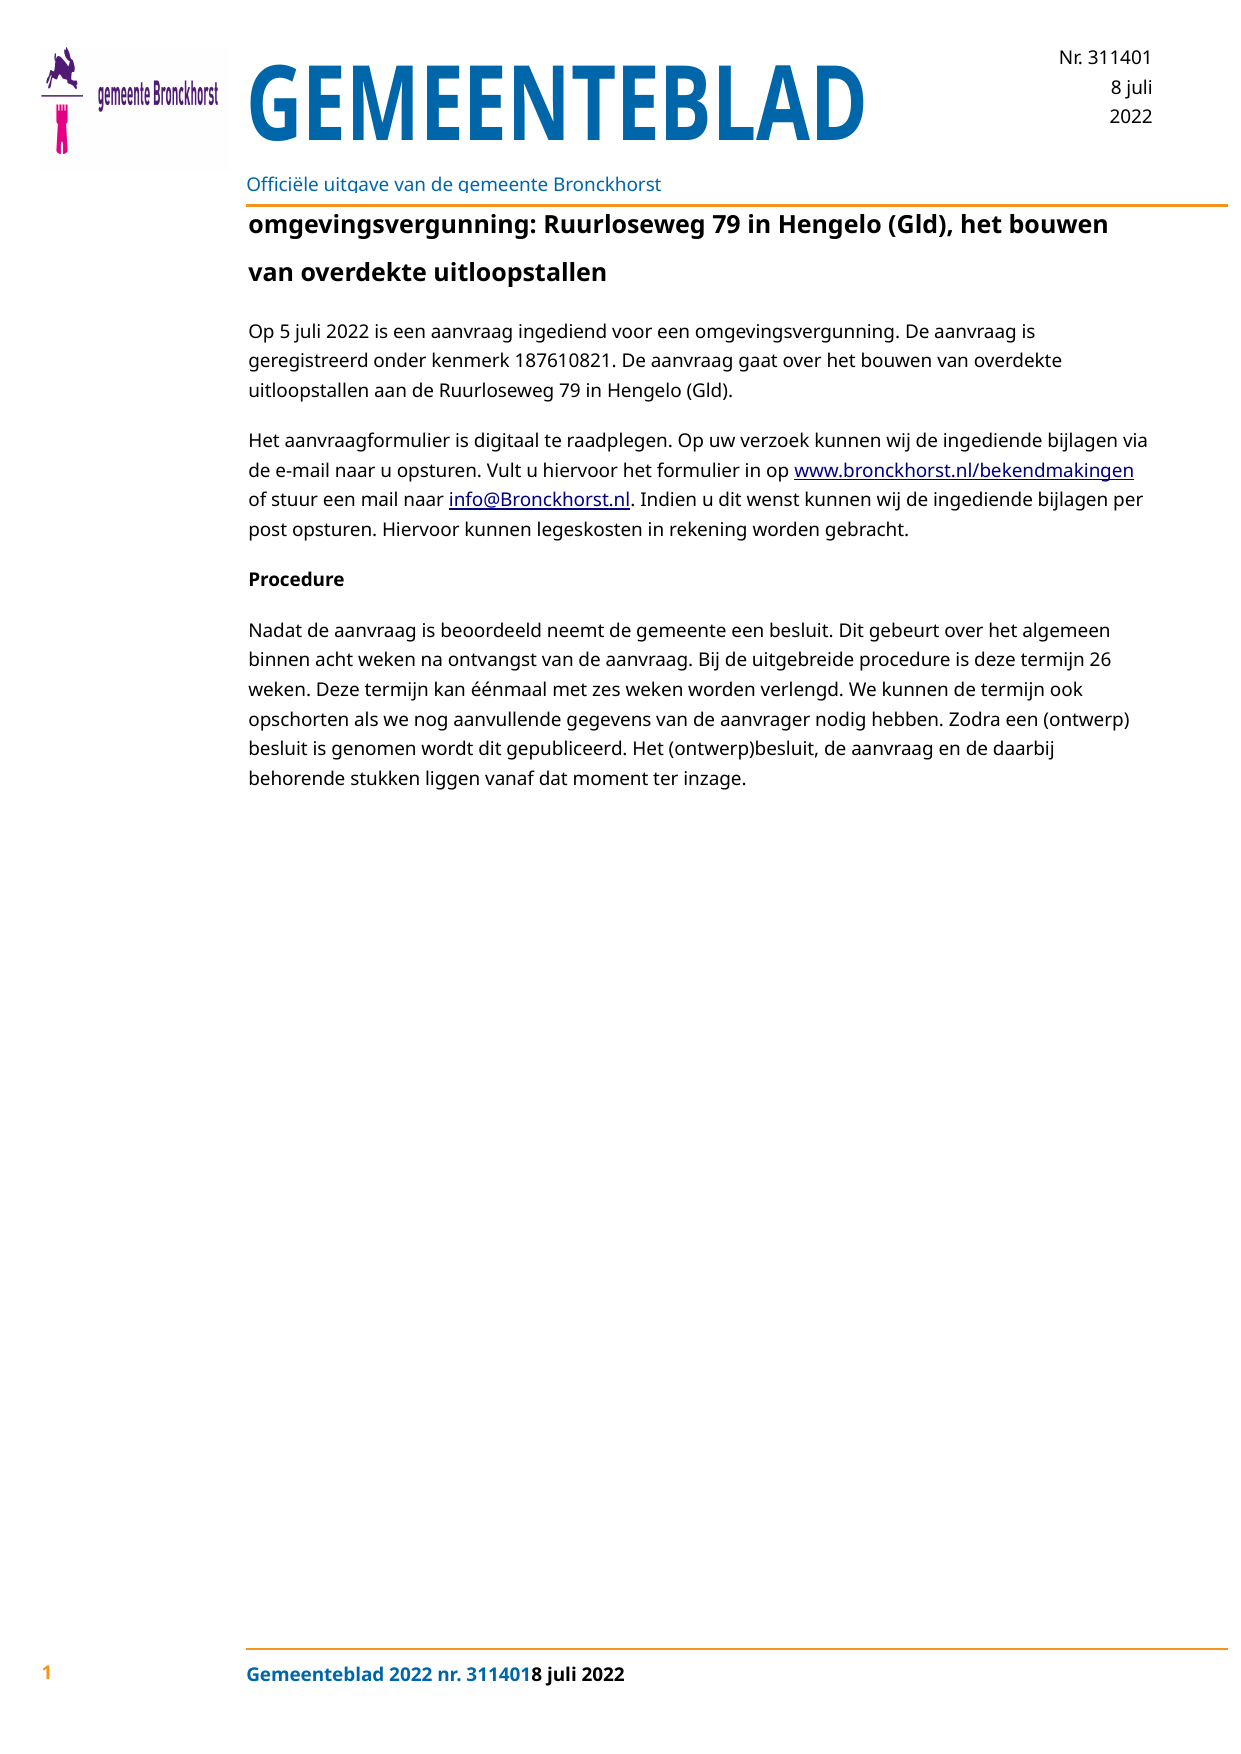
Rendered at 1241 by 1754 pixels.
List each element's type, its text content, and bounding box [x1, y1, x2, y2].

text Op 5 juli 2022 is een aanvraag ingediend voor een omgevingsvergunning. De aanvraag is geregistreerd onder kenmerk 187610821. De aanvraag gaat over het bouwen van overdekte uitloopstallen aan de Ruurloseweg 79 in Hengelo (Gld). [248, 318, 1152, 403]
text Nadat de aanvraag is beoordeeld neemt de gemeente een besluit. Dit gebeurt over het algemeen binnen acht weken na ontvangst van de aanvraag. Bij de uitgebreide procedure is deze termijn 26 weken. Deze termijn kan éénmaal met zes weken worden verlengd. We kunnen de termijn ook opschorten als we nog aanvullende gegevens van de aanvrager nodig hebben. Zodra een (ontwerp) besluit is genomen wordt dit gepubliceerd. Het (ontwerp)besluit, de aanvraag en de daarbij behorende stukken liggen vanaf dat moment ter inzage. [248, 617, 1152, 791]
picture [41, 47, 231, 172]
text Het aanvraagformulier is digitaal te raadplegen. Op uw verzoek kunnen wij de ingediende bijlagen via de e-mail naar u opsturen. Vult u hiervoor het formulier in op www.bronckhorst.nl/bekendmakingen of stuur een mail naar info@Bronckhorst.nl. Indien u dit wenst kunnen wij de ingediende bijlagen per post opsturen. Hiervoor kunnen legeskosten in rekening worden gebracht. [248, 427, 1152, 542]
text omgevingsvergunning: Ruurloseweg 79 in Hengelo (Gld), het bouwen van overdekte uitloopstallen [248, 207, 1152, 288]
text Procedure [248, 567, 1152, 592]
